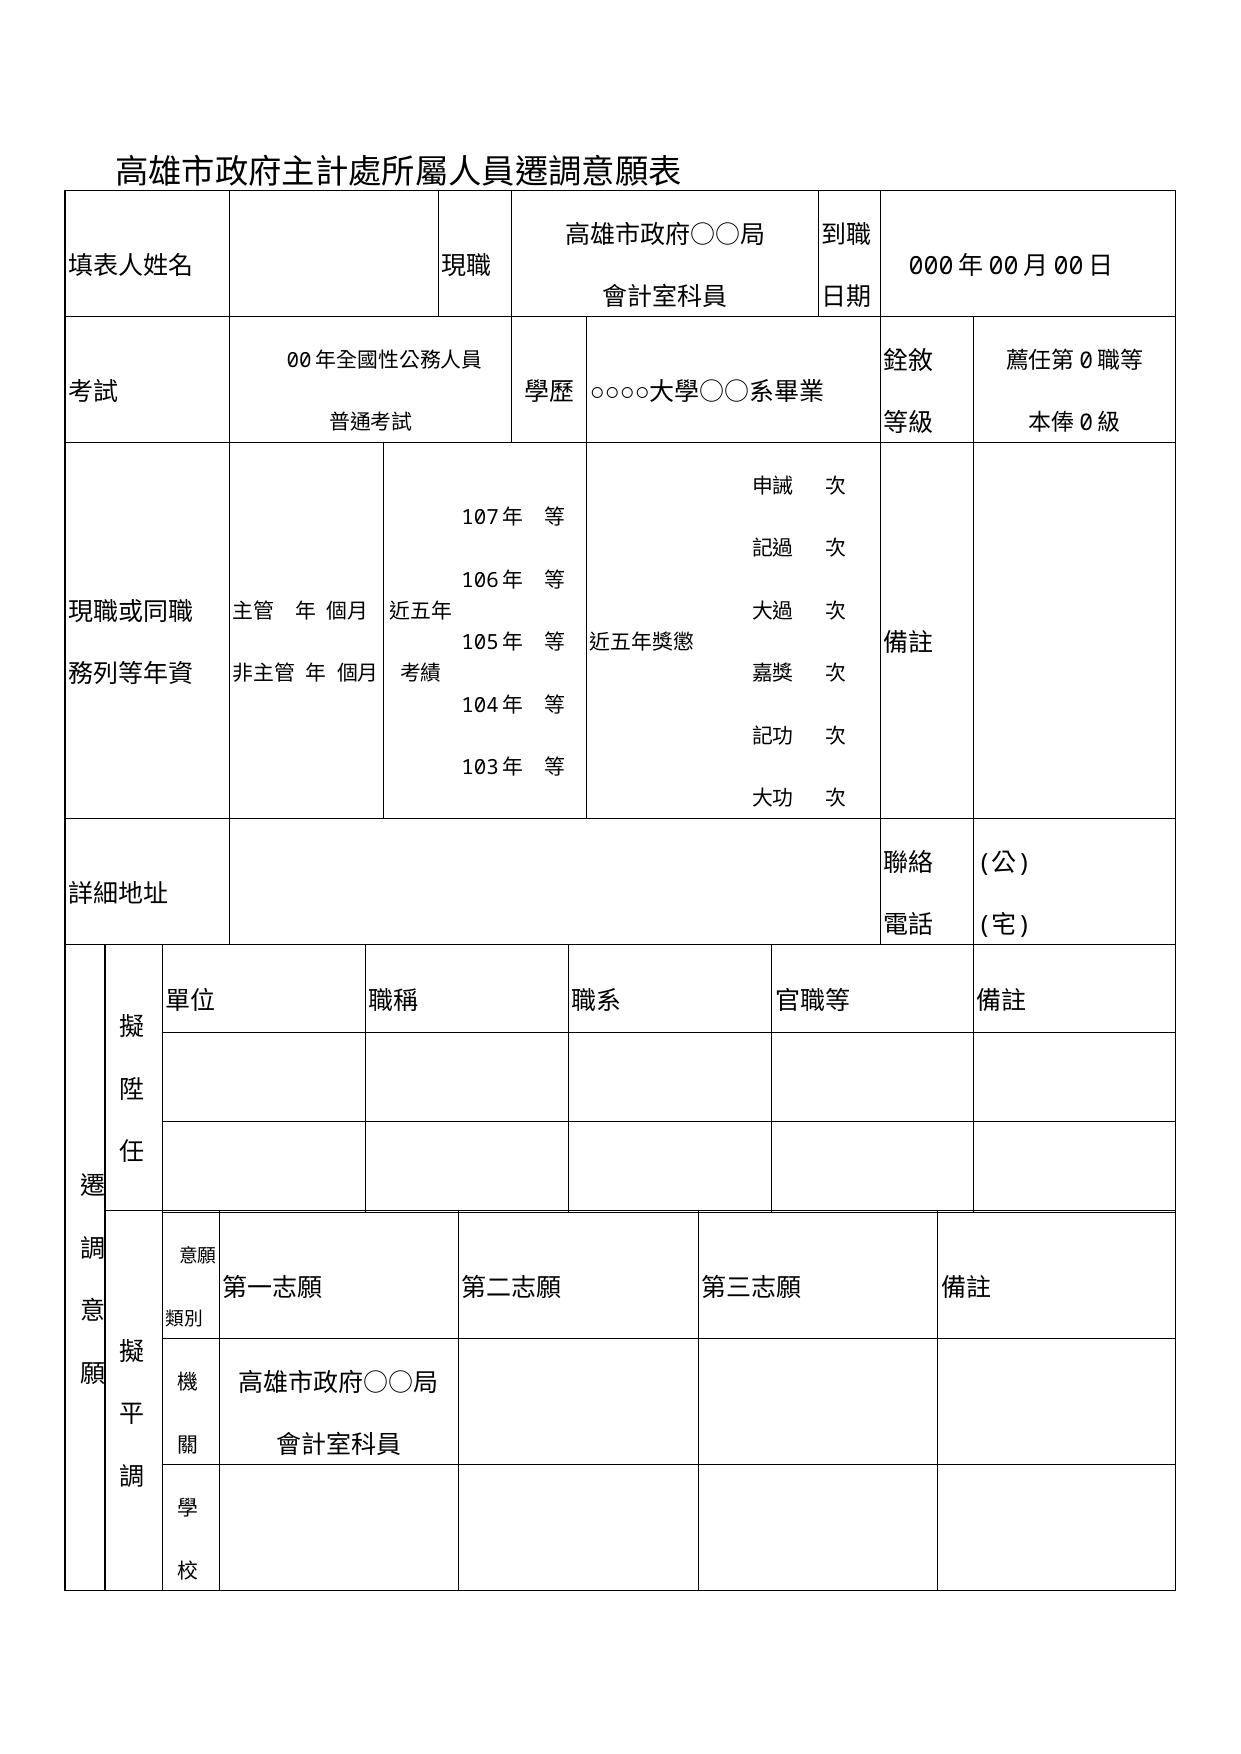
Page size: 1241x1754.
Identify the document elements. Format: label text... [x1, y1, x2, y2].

table_cell 機關 [163, 1339, 219, 1464]
table_cell 擬平調 [106, 1211, 162, 1590]
table_cell [699, 1339, 937, 1464]
table_cell 遷調意願 [66, 945, 104, 1590]
table_cell 近五年考績 [384, 443, 458, 818]
table_header [230, 191, 438, 316]
table_cell [230, 819, 880, 944]
table_cell [974, 1033, 1175, 1121]
table_cell 學校 [163, 1465, 219, 1590]
table_cell 考試 [66, 317, 229, 442]
table_cell [569, 1122, 771, 1209]
table_cell 現職或同職 務列等年資 [66, 443, 229, 818]
table_cell 高雄市政府○○局 會計室科員 [220, 1339, 458, 1464]
table_cell [163, 1122, 365, 1209]
table_header 高雄市政府○○局 會計室科員 [512, 191, 818, 316]
table_cell [569, 1033, 771, 1121]
table_cell 學歷 [512, 317, 586, 442]
table_cell [366, 1122, 568, 1209]
table_cell 擬陞任 [106, 945, 162, 1209]
table_cell [459, 1465, 698, 1590]
table_cell [699, 1465, 937, 1590]
table_cell [459, 1339, 698, 1464]
table_cell 近五年獎懲 [587, 443, 717, 818]
table_cell [772, 1033, 973, 1121]
table_cell [938, 1339, 1175, 1464]
table_cell 聯絡 電話 [881, 819, 973, 944]
table_cell [974, 443, 1175, 818]
table_cell 銓敘 等級 [881, 317, 973, 442]
table_cell [163, 1033, 365, 1121]
table_cell 00年全國性公務人員 普通考試 [230, 317, 511, 442]
table_cell [938, 1465, 1175, 1590]
table_cell 備註 [974, 945, 1175, 1032]
table_cell 職稱 [366, 945, 568, 1032]
table_cell 單位 [163, 945, 365, 1032]
table_cell 意願 類別 [163, 1213, 219, 1338]
table_cell 107年 等 106年 等 105年 等 104年 等 103年 等 [458, 443, 586, 818]
table_header 到職日期 [819, 191, 880, 316]
table_cell 官職等 [772, 945, 973, 1032]
table_cell [974, 1122, 1175, 1209]
table_header 現職 [439, 191, 511, 316]
table_cell 第一志願 [220, 1213, 458, 1338]
table_cell 薦任第0職等 本俸0級 [974, 317, 1175, 442]
table_cell [220, 1465, 458, 1590]
table_cell 職系 [569, 945, 771, 1032]
table_header 填表人姓名 [66, 191, 229, 316]
table_cell 備註 [938, 1213, 1175, 1338]
table_cell (公) (宅) [974, 819, 1175, 944]
table_cell 備註 [881, 443, 973, 818]
table_cell ○○○○大學○○系畢業 [587, 317, 880, 442]
table_cell 第三志願 [699, 1213, 937, 1338]
table_cell [366, 1033, 568, 1121]
table_cell [772, 1122, 973, 1209]
table_header 000年00月00日 [881, 191, 1175, 316]
text 高雄市政府主計處所屬人員遷調意願表 [115, 127, 1125, 189]
table_cell 詳細地址 [66, 819, 229, 944]
table_cell 主管 年 個月 非主管 年 個月 [230, 443, 383, 818]
table_cell 申誡 次 記過 次 大過 次 嘉獎 次 記功 次 大功 次 [717, 443, 880, 818]
table_cell 第二志願 [459, 1213, 698, 1338]
